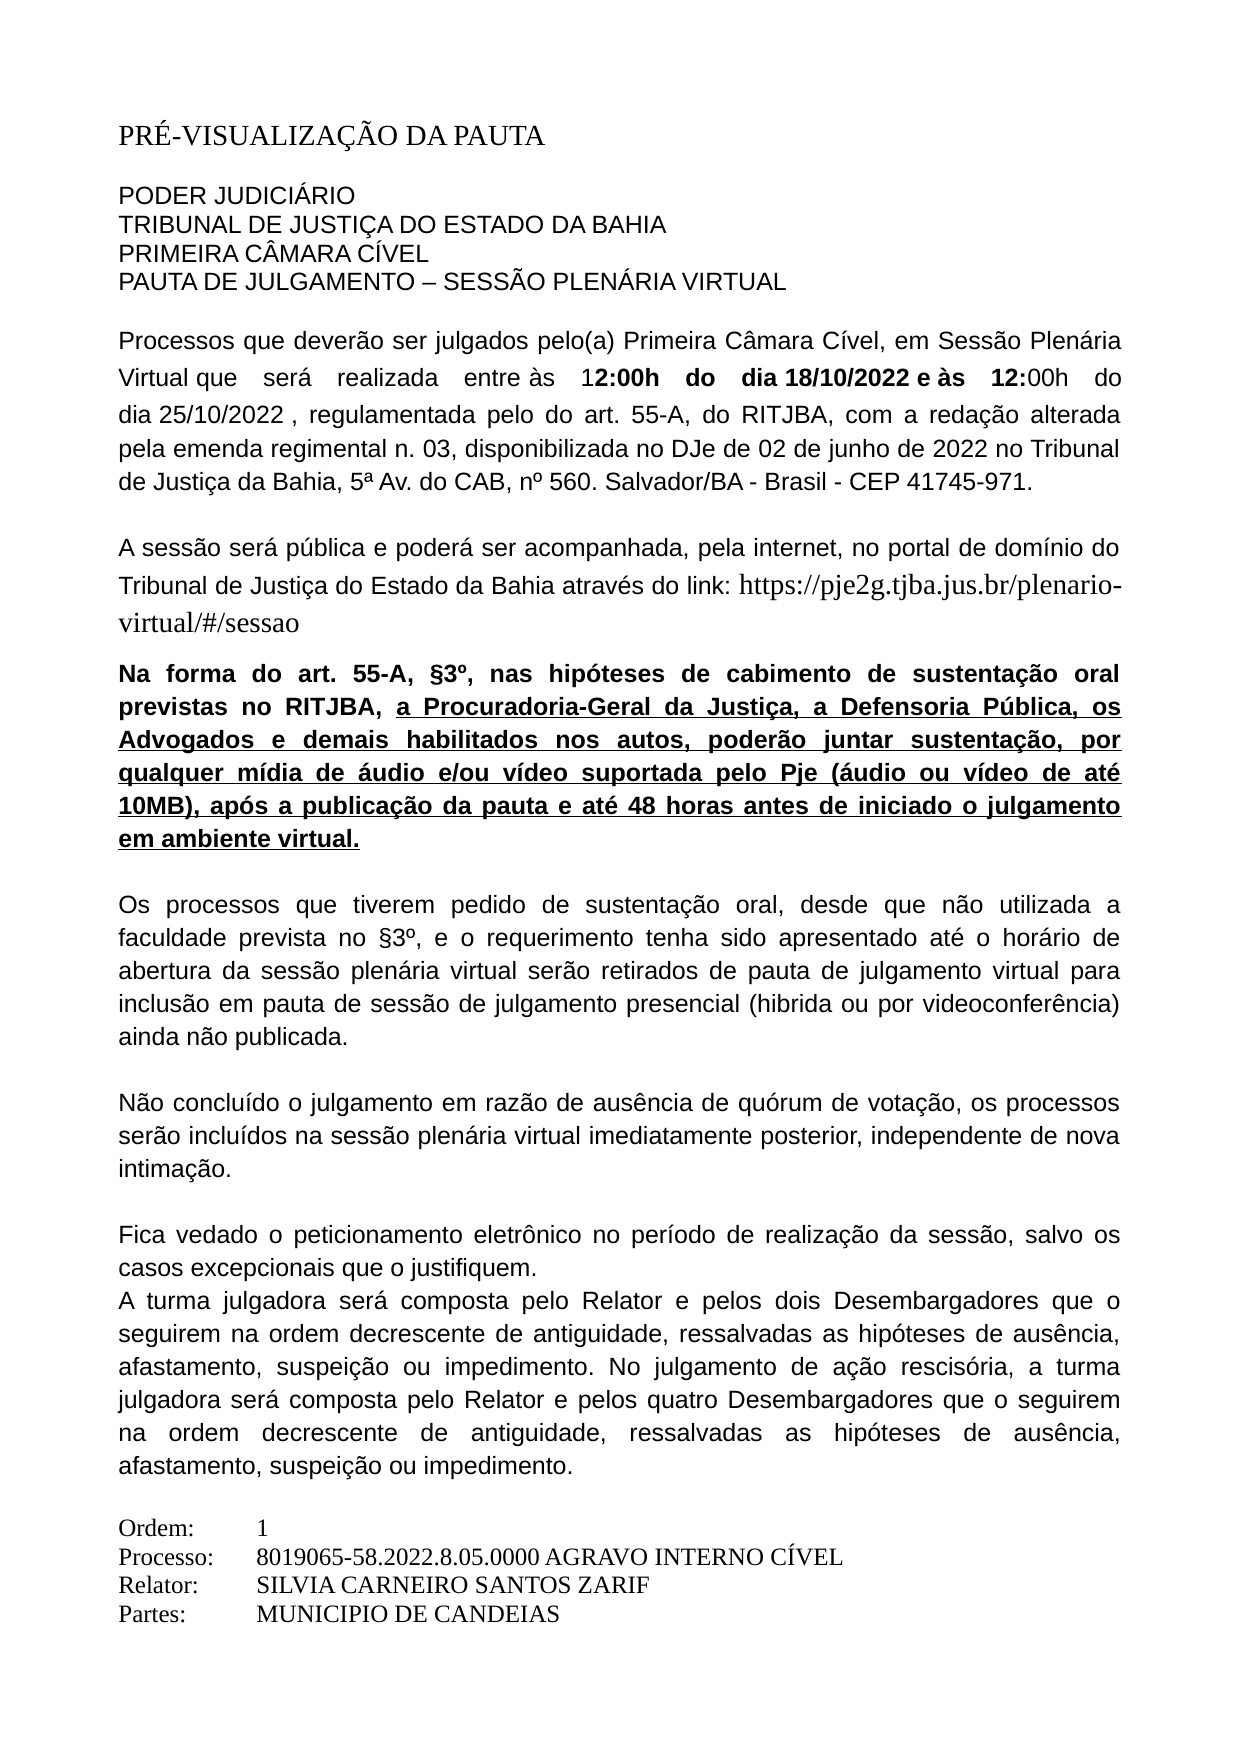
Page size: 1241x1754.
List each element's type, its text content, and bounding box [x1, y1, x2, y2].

text Na forma do art. 55-A, §3º, nas hipóteses de cabimento de sustentação oral previstas no RITJBA, a Procuradoria-Geral da Justiça, a Defensoria Pública, os Advogados e demais habilitados nos autos, poderão juntar sustentação, por [118, 659, 1122, 750]
text PAUTA DE JULGAMENTO – SESSÃO PLENÁRIA VIRTUAL [118, 267, 1122, 296]
table_cell Processo: [118, 1542, 256, 1571]
text Não concluído o julgamento em razão de ausência de quórum de votação, os processos serão incluídos na sessão plenária virtual imediatamente posterior, independente de nova intimação. [118, 1088, 1122, 1183]
text 10MB), após a publicação da pauta e até 48 horas antes de iniciado o julgamento [118, 784, 1122, 816]
table_cell Partes: [118, 1599, 256, 1628]
table_cell MUNICIPIO DE CANDEIAS [256, 1599, 848, 1628]
text qualquer mídia de áudio e/ou vídeo suportada pelo Pje (áudio ou vídeo de até [118, 751, 1122, 783]
text TRIBUNAL DE JUSTIÇA DO ESTADO DA BAHIA [118, 210, 1122, 239]
text em ambiente virtual. [118, 817, 1122, 853]
text A sessão será pública e poderá ser acompanhada, pela internet, no portal de domínio do Tribunal de Justiça do Estado da Bahia através do link: https://pje2g.tjba.jus.br/plenario-virtual/#/sessao [118, 533, 1122, 639]
table_cell Relator: [118, 1571, 256, 1599]
text Os processos que tiverem pedido de sustentação oral, desde que não utilizada a faculdade prevista no §3º, e o requerimento tenha sido apresentado até o horário de abertura da sessão plenária virtual serão retirados de pauta de julgamento virtual para inclusão em pauta de sessão de julgamento presencial (hibrida ou por videoconferência) ainda não publicada. [118, 890, 1122, 1051]
table_cell SILVIA CARNEIRO SANTOS ZARIF [256, 1571, 848, 1599]
table_header 1 [256, 1513, 848, 1542]
text PODER JUDICIÁRIO [118, 181, 1122, 210]
text PRÉ-VISUALIZAÇÃO DA PAUTA [118, 118, 1122, 152]
text A turma julgadora será composta pelo Relator e pelos dois Desembargadores que o seguirem na ordem decrescente de antiguidade, ressalvadas as hipóteses de ausência, afastamento, suspeição ou impedimento. No julgamento de ação rescisória, a turma julgadora será composta pelo Relator e pelos quatro Desembargadores que o seguirem na ordem decrescente de antiguidade, ressalvadas as hipóteses de ausência, afastamento, suspeição ou impedimento. [118, 1286, 1122, 1480]
table_cell 8019065-58.2022.8.05.0000 AGRAVO INTERNO CÍVEL [256, 1542, 848, 1571]
text Processos que deverão ser julgados pelo(a) Primeira Câmara Cível, em Sessão Plenária Virtual que será realizada entre às 12:00h do dia 18/10/2022 e às 12:00h do dia 25/10/2022 , regulamentada pelo do art. 55-A, do RITJBA, com a redação alterada pela emenda regimental n. 03, disponibilizada no DJe de 02 de junho de 2022 no Tribunal de Justiça da Bahia, 5ª Av. do CAB, nº 560. Salvador/BA - Brasil - CEP 41745-971. [118, 326, 1122, 496]
text Fica vedado o peticionamento eletrônico no período de realização da sessão, salvo os casos excepcionais que o justifiquem. [118, 1220, 1122, 1282]
text PRIMEIRA CÂMARA CÍVEL [118, 239, 1122, 267]
table_header Ordem: [118, 1513, 256, 1542]
